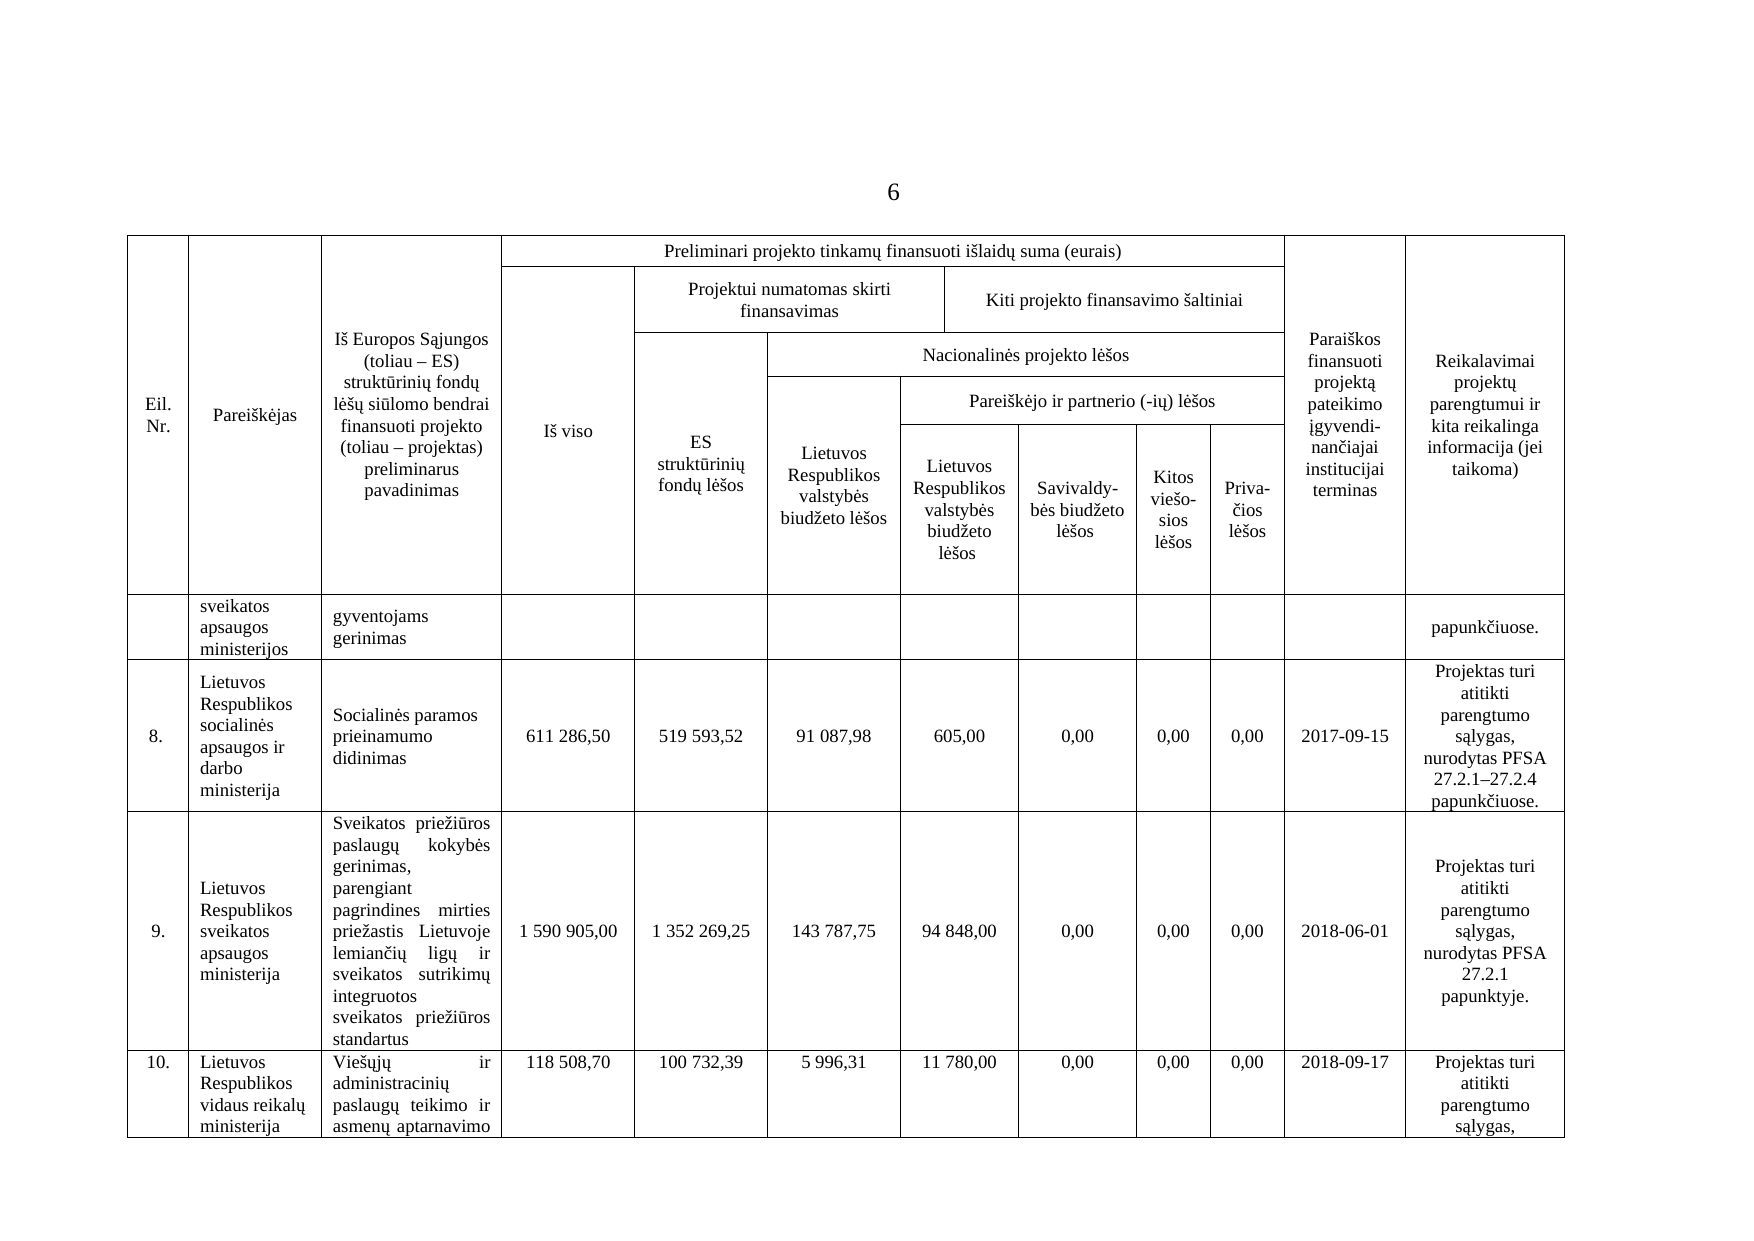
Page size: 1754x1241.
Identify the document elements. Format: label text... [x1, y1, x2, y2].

table_cell Lietuvos Respublikos sveikatos apsaugos ministerija [189, 812, 321, 1049]
table_cell Projektas turi atitikti parengtumo sąlygas, nurodytas PFSA 27.2.1–27.2.4 papunkčiuose. [1406, 660, 1564, 811]
table_cell 0,00 [1019, 812, 1136, 1049]
table_cell 0,00 [1211, 812, 1284, 1049]
table_header Eil. Nr. [128, 236, 188, 593]
table_cell [1019, 595, 1136, 659]
table_cell Projektas turi atitikti parengtumo sąlygas, nurodytas PFSA 27.2.1 papunktyje. [1406, 812, 1564, 1049]
table_cell 1 352 269,25 [635, 812, 767, 1049]
table_cell 2018-06-01 [1285, 812, 1405, 1049]
table_cell [502, 595, 634, 659]
table_cell Projektas turi atitikti parengtumo sąlygas, [1406, 1051, 1564, 1137]
table_cell 1 590 905,00 [502, 812, 634, 1049]
table_cell Projektui numatomas skirti finansavimas [635, 267, 944, 332]
table_cell Lietuvos Respublikos vidaus reikalų ministerija [189, 1051, 321, 1137]
table_cell 2018-09-17 [1285, 1051, 1405, 1137]
table_cell [1211, 595, 1284, 659]
table_cell [768, 595, 900, 659]
table_cell 118 508,70 [502, 1051, 634, 1137]
table_header Reikalavimai projektų parengtumui ir kita reikalinga informacija (jei taikoma) [1406, 236, 1564, 593]
table_cell 143 787,75 [768, 812, 900, 1049]
table_cell 0,00 [1019, 660, 1136, 811]
table_cell Lietuvos Respublikos socialinės apsaugos ir darbo ministerija [189, 660, 321, 811]
table_cell 91 087,98 [768, 660, 900, 811]
table_cell Viešųjų ir administracinių paslaugų teikimo ir asmenų aptarnavimo [322, 1051, 501, 1137]
table_cell gyventojams gerinimas [322, 595, 501, 659]
table_cell 605,00 [901, 660, 1018, 811]
table_cell [635, 595, 767, 659]
table_cell 10. [128, 1051, 188, 1137]
table_cell 0,00 [1137, 660, 1210, 811]
table_cell Sveikatos priežiūros paslaugų kokybės gerinimas, parengiant pagrindines mirties priežastis Lietuvoje lemiančių ligų ir sveikatos sutrikimų integruotos sveikatos priežiūros standartus [322, 812, 501, 1049]
table_cell Socialinės paramos prieinamumo didinimas [322, 660, 501, 811]
table_cell Lietuvos Respublikos valstybės biudžeto lėšos [901, 425, 1018, 593]
table_cell Kitos viešo-sios lėšos [1137, 425, 1210, 593]
table_cell [128, 595, 188, 659]
table_cell [1285, 595, 1405, 659]
table_cell 94 848,00 [901, 812, 1018, 1049]
table_cell [1137, 595, 1210, 659]
table_cell Lietuvos Respublikos valstybės biudžeto lėšos [768, 377, 900, 593]
table_header Paraiškos finansuoti projektą pateikimo įgyvendi-nančiajai institucijai terminas [1285, 236, 1405, 593]
table_cell Pareiškėjo ir partnerio (-ių) lėšos [901, 377, 1284, 424]
table_cell 0,00 [1211, 660, 1284, 811]
table_cell 519 593,52 [635, 660, 767, 811]
table_cell Kiti projekto finansavimo šaltiniai [945, 267, 1284, 332]
table_cell 5 996,31 [768, 1051, 900, 1137]
table_cell Nacionalinės projekto lėšos [768, 333, 1284, 376]
table_cell [901, 595, 1018, 659]
table_cell Iš viso [502, 267, 634, 593]
table_cell 611 286,50 [502, 660, 634, 811]
table_cell Savivaldy-bės biudžeto lėšos [1019, 425, 1136, 593]
table_cell 0,00 [1137, 812, 1210, 1049]
table_cell 2017-09-15 [1285, 660, 1405, 811]
table_cell 11 780,00 [901, 1051, 1018, 1137]
table_cell 0,00 [1019, 1051, 1136, 1137]
table_header Pareiškėjas [189, 236, 321, 593]
table_cell 9. [128, 812, 188, 1049]
table_cell ES struktūrinių fondų lėšos [635, 333, 767, 593]
table_cell 100 732,39 [635, 1051, 767, 1137]
table_header Preliminari projekto tinkamų finansuoti išlaidų suma (eurais) [502, 236, 1284, 266]
table_cell sveikatos apsaugos ministerijos [189, 595, 321, 659]
table_cell papunkčiuose. [1406, 595, 1564, 659]
table_cell 0,00 [1211, 1051, 1284, 1137]
table_cell 8. [128, 660, 188, 811]
table_cell 0,00 [1137, 1051, 1210, 1137]
table_cell Priva-čios lėšos [1211, 425, 1284, 593]
table_header Iš Europos Sąjungos (toliau – ES) struktūrinių fondų lėšų siūlomo bendrai finansuoti projekto (toliau – projektas) preliminarus pavadinimas [322, 236, 501, 593]
